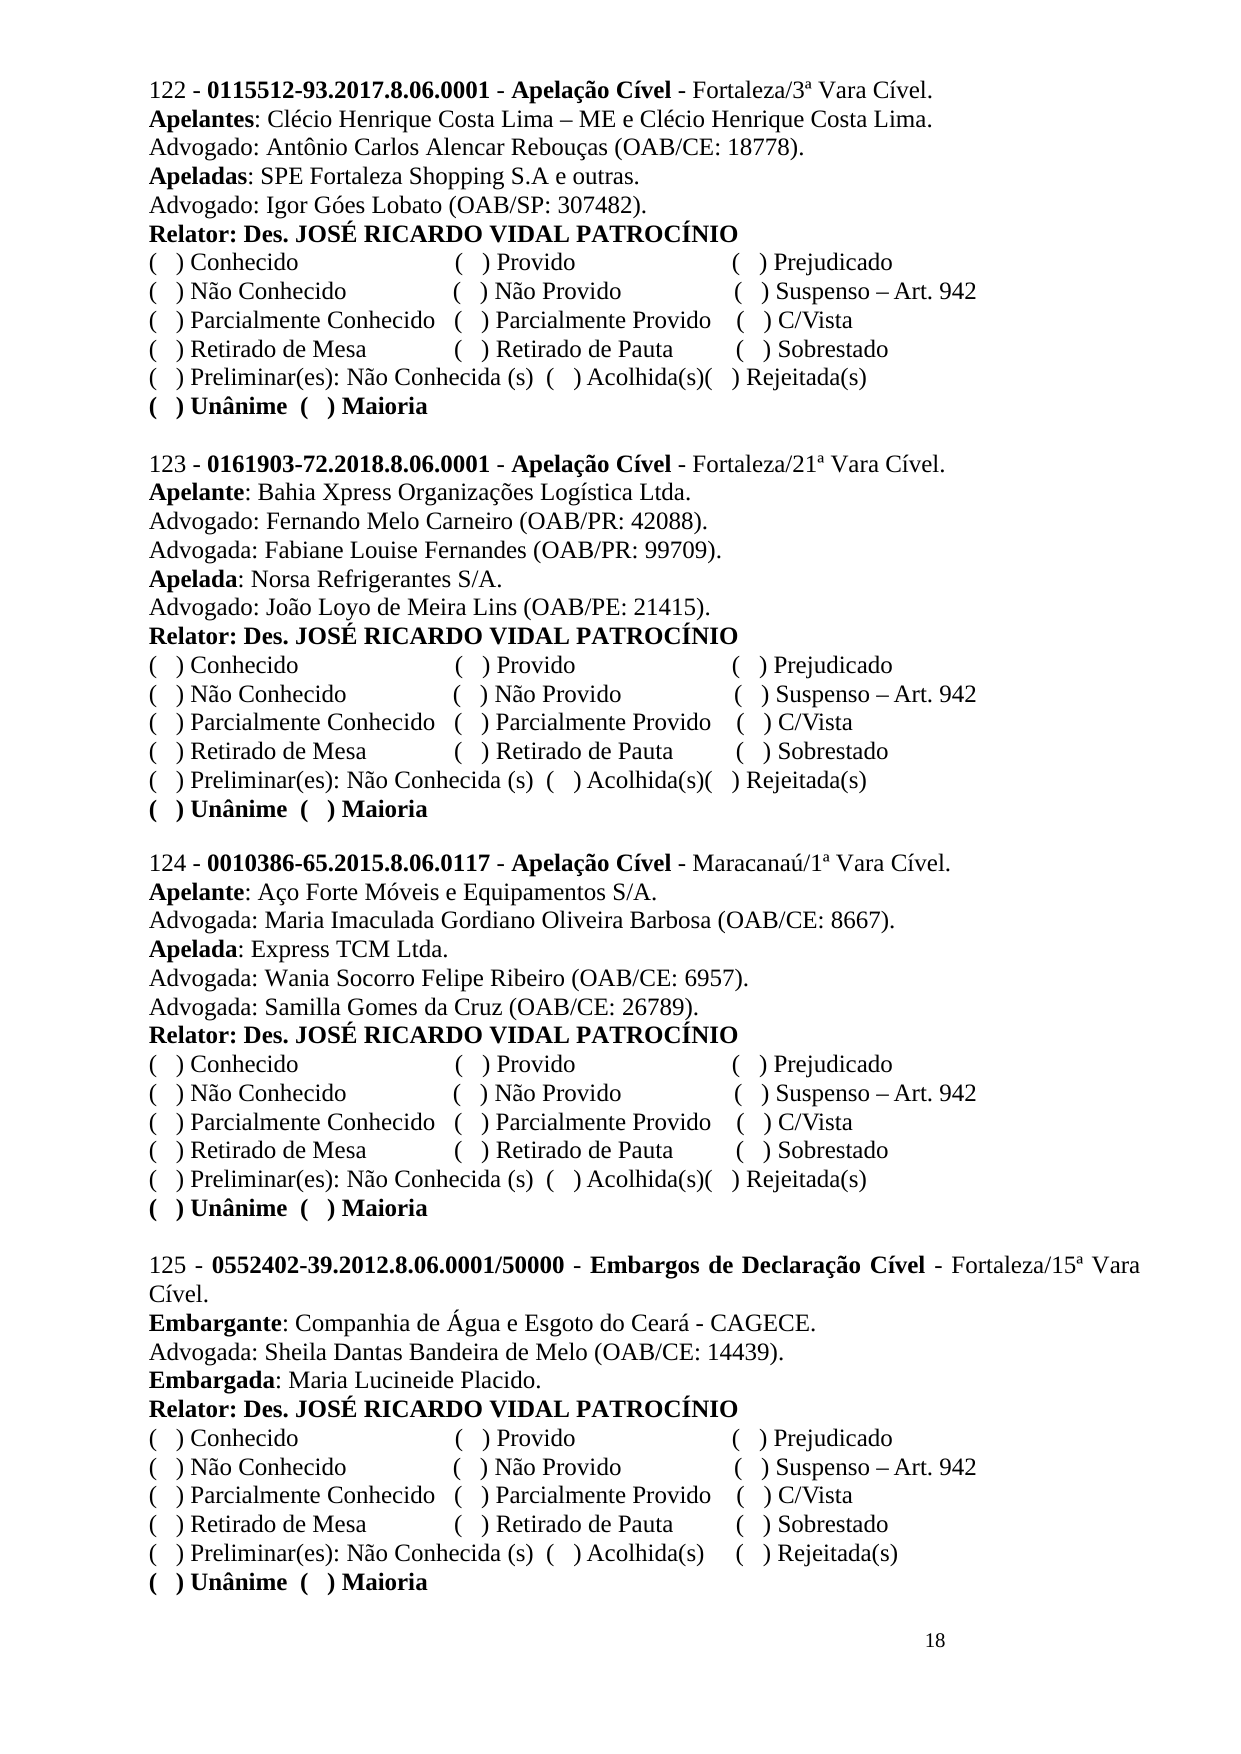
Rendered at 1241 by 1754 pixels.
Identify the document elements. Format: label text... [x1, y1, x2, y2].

text ( ) Conhecido ( ) Provido ( ) Prejudicado [148, 650, 1141, 679]
text ( ) Parcialmente Conhecido ( ) Parcialmente Provido ( ) C/Vista [148, 1107, 1158, 1135]
text Advogada: Samilla Gomes da Cruz (OAB/CE: 26789). [148, 992, 1141, 1020]
text Apelada: Norsa Refrigerantes S/A. [148, 564, 1141, 592]
text ( ) Não Conhecido ( ) Não Provido ( ) Suspenso – Art. 942 [148, 1078, 1158, 1107]
text ( ) Retirado de Mesa ( ) Retirado de Pauta ( ) Sobrestado [148, 736, 1158, 765]
text ( ) Conhecido ( ) Provido ( ) Prejudicado [148, 1049, 1141, 1078]
text ( ) Parcialmente Conhecido ( ) Parcialmente Provido ( ) C/Vista [148, 707, 1158, 736]
text ( ) Unânime ( ) Maioria [148, 1193, 1158, 1222]
text Advogado: Igor Góes Lobato (OAB/SP: 307482). [148, 190, 1141, 219]
text ( ) Retirado de Mesa ( ) Retirado de Pauta ( ) Sobrestado [148, 334, 1158, 362]
text ( ) Parcialmente Conhecido ( ) Parcialmente Provido ( ) C/Vista [148, 1480, 1158, 1509]
text ( ) Parcialmente Conhecido ( ) Parcialmente Provido ( ) C/Vista [148, 305, 1158, 334]
text ( ) Preliminar(es): Não Conhecida (s) ( ) Acolhida(s) ( ) Rejeitada(s) [148, 1538, 1158, 1567]
text Relator: Des. JOSÉ RICARDO VIDAL PATROCÍNIO [148, 621, 1141, 650]
text Advogado: João Loyo de Meira Lins (OAB/PE: 21415). [148, 592, 1141, 621]
text ( ) Conhecido ( ) Provido ( ) Prejudicado [148, 1423, 1141, 1452]
text ( ) Conhecido ( ) Provido ( ) Prejudicado [148, 247, 1141, 276]
text ( ) Não Conhecido ( ) Não Provido ( ) Suspenso – Art. 942 [148, 679, 1158, 707]
text Advogada: Maria Imaculada Gordiano Oliveira Barbosa (OAB/CE: 8667). [148, 905, 1141, 934]
text ( ) Unânime ( ) Maioria [148, 391, 1158, 420]
text Apelante: Aço Forte Móveis e Equipamentos S/A. [148, 877, 1141, 905]
text ( ) Não Conhecido ( ) Não Provido ( ) Suspenso – Art. 942 [148, 1452, 1158, 1480]
text Relator: Des. JOSÉ RICARDO VIDAL PATROCÍNIO [148, 1020, 1141, 1049]
text ( ) Não Conhecido ( ) Não Provido ( ) Suspenso – Art. 942 [148, 276, 1158, 305]
text Relator: Des. JOSÉ RICARDO VIDAL PATROCÍNIO [148, 1394, 1141, 1423]
text Advogada: Sheila Dantas Bandeira de Melo (OAB/CE: 14439). [148, 1337, 1141, 1365]
text 124 - 0010386-65.2015.8.06.0117 - Apelação Cível - Maracanaú/1ª Vara Cível. [148, 848, 1141, 877]
text ( ) Unânime ( ) Maioria [148, 794, 1158, 822]
text Embargada: Maria Lucineide Placido. [148, 1365, 1141, 1394]
text 125 - 0552402-39.2012.8.06.0001/50000 - Embargos de Declaração Cível - Fortaleza/15ª Vara Cível. [148, 1250, 1141, 1308]
text Apeladas: SPE Fortaleza Shopping S.A e outras. [148, 161, 1141, 190]
text ( ) Preliminar(es): Não Conhecida (s) ( ) Acolhida(s)( ) Rejeitada(s) [148, 362, 1158, 391]
text ( ) Preliminar(es): Não Conhecida (s) ( ) Acolhida(s)( ) Rejeitada(s) [148, 1164, 1158, 1193]
text ( ) Preliminar(es): Não Conhecida (s) ( ) Acolhida(s)( ) Rejeitada(s) [148, 765, 1158, 794]
text ( ) Unânime ( ) Maioria [148, 1567, 1158, 1595]
text Advogado: Fernando Melo Carneiro (OAB/PR: 42088). [148, 506, 1141, 535]
text ( ) Retirado de Mesa ( ) Retirado de Pauta ( ) Sobrestado [148, 1509, 1158, 1538]
text Advogada: Wania Socorro Felipe Ribeiro (OAB/CE: 6957). [148, 963, 1141, 992]
text Apelantes: Clécio Henrique Costa Lima – ME e Clécio Henrique Costa Lima. [148, 104, 1141, 132]
text Apelada: Express TCM Ltda. [148, 934, 1141, 963]
text Apelante: Bahia Xpress Organizações Logística Ltda. [148, 477, 1141, 506]
text 122 - 0115512-93.2017.8.06.0001 - Apelação Cível - Fortaleza/3ª Vara Cível. [148, 75, 1141, 104]
text Relator: Des. JOSÉ RICARDO VIDAL PATROCÍNIO [148, 219, 1141, 247]
text 123 - 0161903-72.2018.8.06.0001 - Apelação Cível - Fortaleza/21ª Vara Cível. [148, 449, 1141, 477]
text Advogado: Antônio Carlos Alencar Rebouças (OAB/CE: 18778). [148, 132, 1141, 161]
text Advogada: Fabiane Louise Fernandes (OAB/PR: 99709). [148, 535, 1141, 564]
text ( ) Retirado de Mesa ( ) Retirado de Pauta ( ) Sobrestado [148, 1135, 1158, 1164]
text Embargante: Companhia de Água e Esgoto do Ceará - CAGECE. [148, 1308, 1141, 1337]
